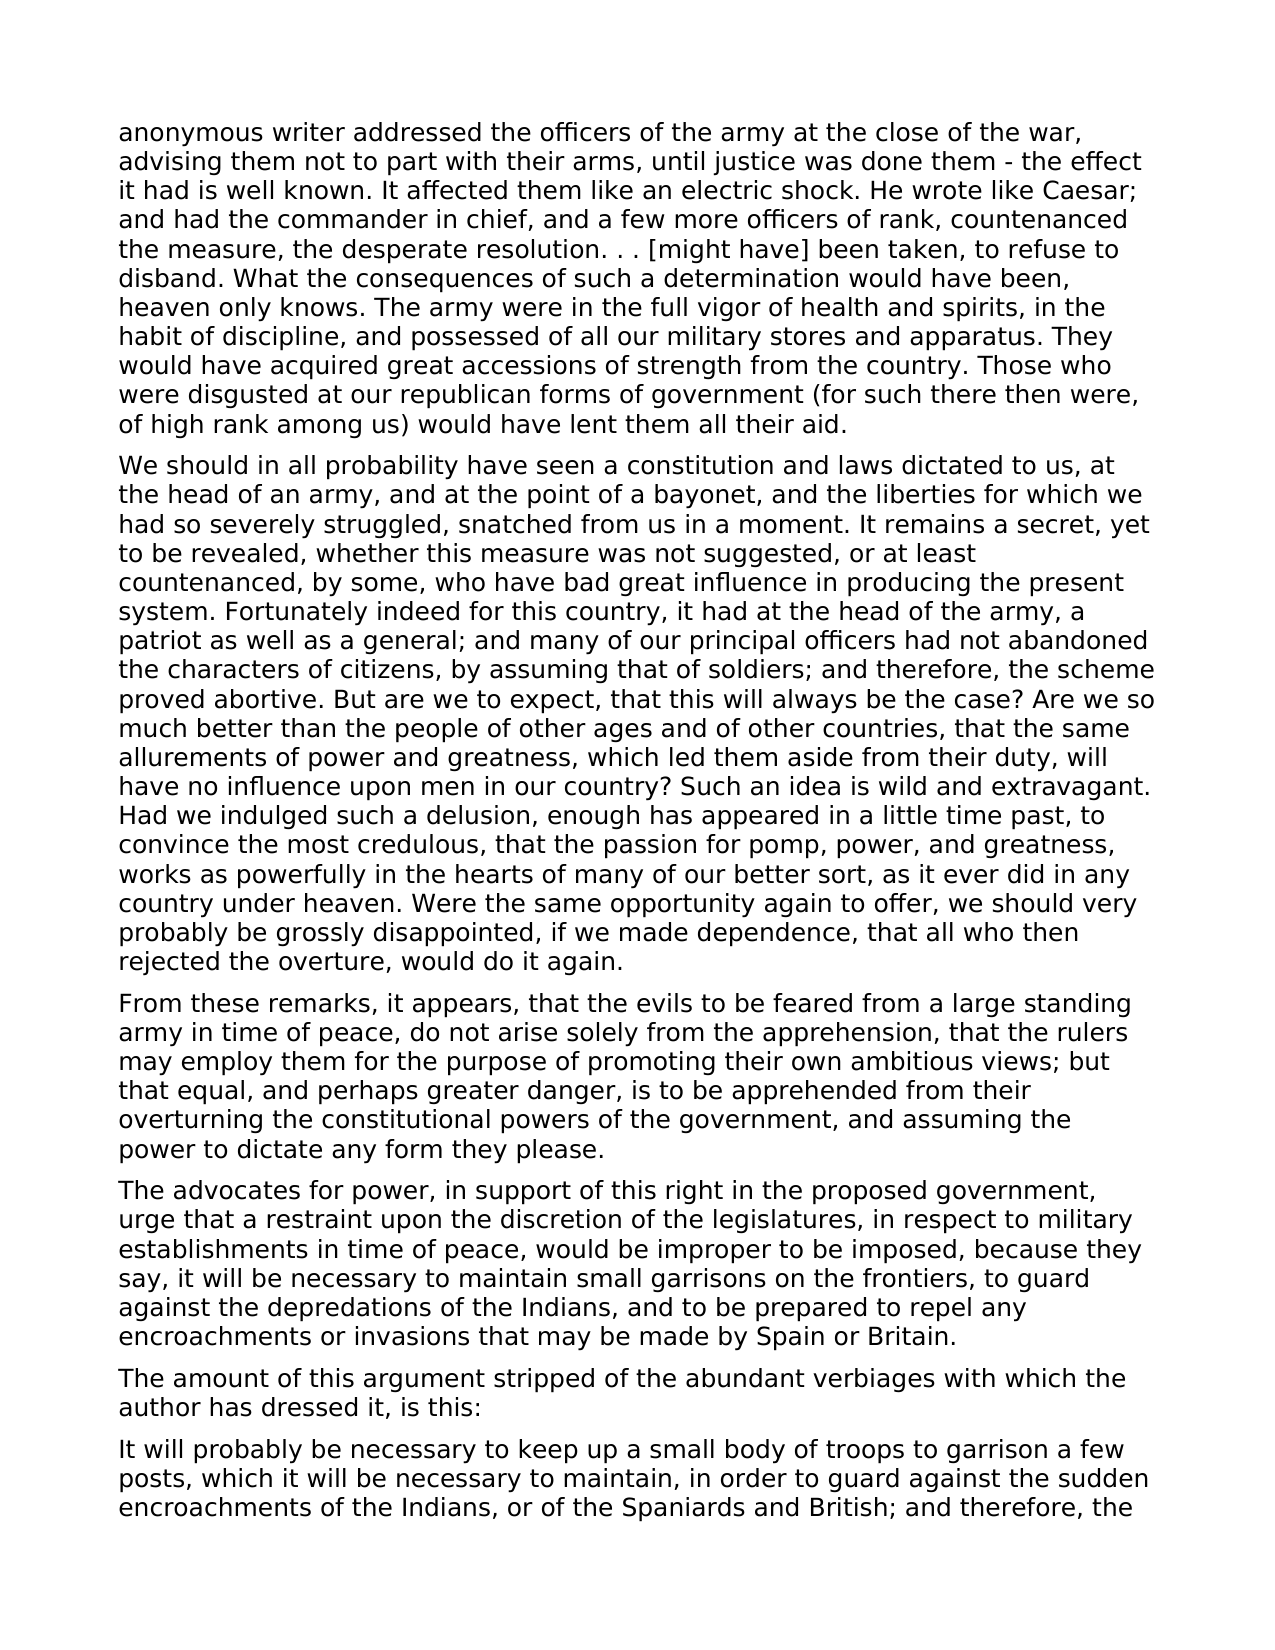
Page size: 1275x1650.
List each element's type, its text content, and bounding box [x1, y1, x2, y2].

text The advocates for power, in support of this right in the proposed government, urge that a restraint upon the discretion of the legislatures, in respect to military establishments in time of peace, would be improper to be imposed, because they say, it will be necessary to maintain small garrisons on the frontiers, to guard against the depredations of the Indians, and to be prepared to repel any encroachments or invasions that may be made by Spain or Britain. [118, 1176, 1157, 1351]
text From these remarks, it appears, that the evils to be feared from a large standing army in time of peace, do not arise solely from the apprehension, that the rulers may employ them for the purpose of promoting their own ambitious views; but that equal, and perhaps greater danger, is to be apprehended from their overturning the constitutional powers of the government, and assuming the power to dictate any form they please. [118, 989, 1157, 1164]
text The amount of this argument stripped of the abundant verbiages with which the author has dressed it, is this: [118, 1364, 1157, 1422]
text We should in all probability have seen a constitution and laws dictated to us, at the head of an army, and at the point of a bayonet, and the liberties for which we had so severely struggled, snatched from us in a moment. It remains a secret, yet to be revealed, whether this measure was not suggested, or at least countenanced, by some, who have bad great influence in producing the present system. Fortunately indeed for this country, it had at the head of the army, a patriot as well as a general; and many of our principal officers had not abandoned the characters of citizens, by assuming that of soldiers; and therefore, the scheme proved abortive. But are we to expect, that this will always be the case? Are we so much better than the people of other ages and of other countries, that the same allurements of power and greatness, which led them aside from their duty, will have no influence upon men in our country? Such an idea is wild and extravagant. Had we indulged such a delusion, enough has appeared in a little time past, to convince the most credulous, that the passion for pomp, power, and greatness, works as powerfully in the hearts of many of our better sort, as it ever did in any country under heaven. Were the same opportunity again to offer, we should very probably be grossly disappointed, if we made dependence, that all who then rejected the overture, would do it again. [118, 451, 1157, 976]
text It will probably be necessary to keep up a small body of troops to garrison a few posts, which it will be necessary to maintain, in order to guard against the sudden encroachments of the Indians, or of the Spaniards and British; and therefore, the [118, 1435, 1157, 1522]
text anonymous writer addressed the officers of the army at the close of the war, advising them not to part with their arms, until justice was done them - the effect it had is well known. It affected them like an electric shock. He wrote like Caesar; and had the commander in chief, and a few more officers of rank, countenanced the measure, the desperate resolution. . . [might have] been taken, to refuse to disband. What the consequences of such a determination would have been, heaven only knows. The army were in the full vigor of health and spirits, in the habit of discipline, and possessed of all our military stores and apparatus. They would have acquired great accessions of strength from the country. Those who were disgusted at our republican forms of government (for such there then were, of high rank among us) would have lent them all their aid. [118, 118, 1157, 439]
